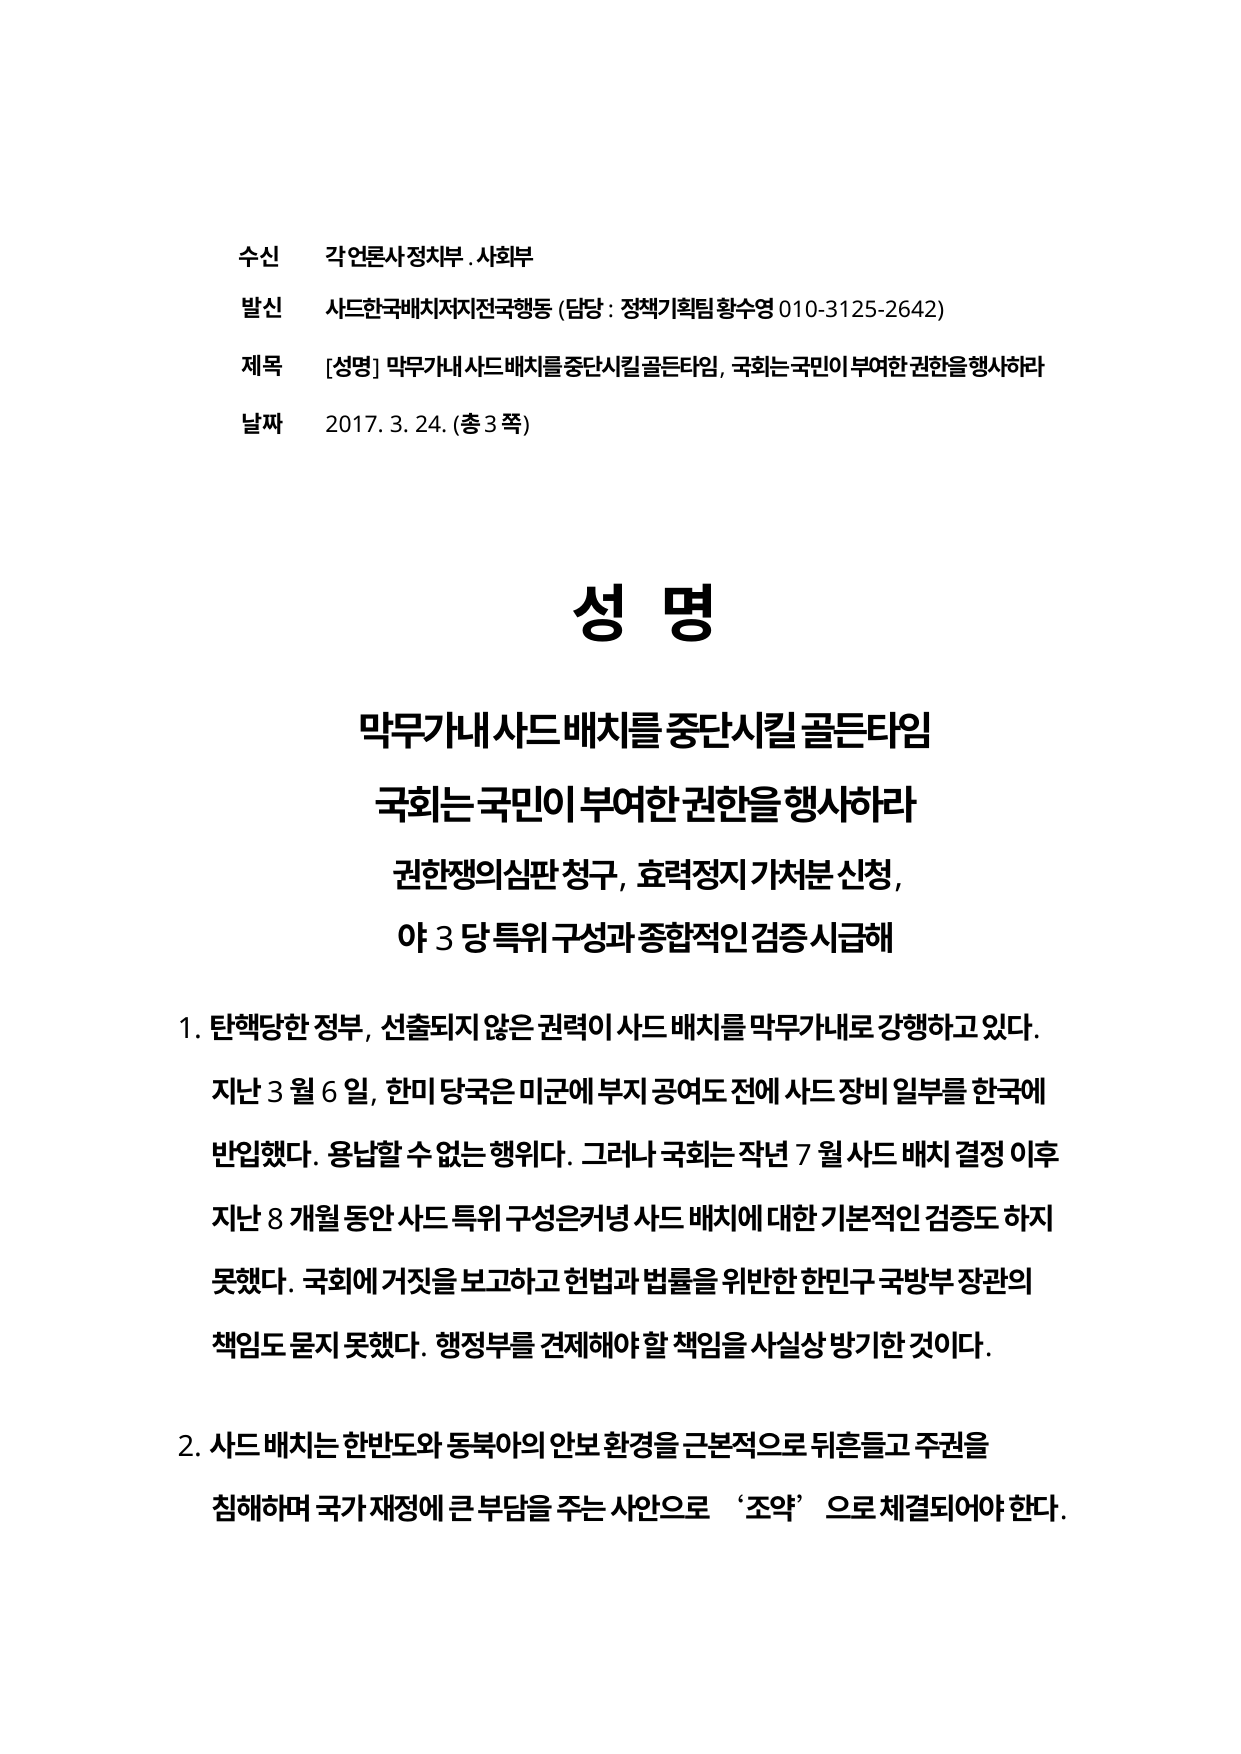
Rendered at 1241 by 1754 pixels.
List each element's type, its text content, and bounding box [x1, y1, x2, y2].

table_cell 제 목 [204, 340, 322, 403]
text 2. 사드 배치는 한반도와 동북아의 안보 환경을 근본적으로 뒤흔들고 주권을 침해하며 국가 재정에 큰 부담을 주는 사안으로 ‘조약’으로 체결되어야 한다. 국회 동의도 반드시 필요하다. 그러나 지금의 한미 간 합의는 합의문도 없고 법적 요건도 갖추지 못했다. 조약도, 기관 간 약정도 아니다. 주민 동의도, 국회 동의도, 사회적 공론화도 없이 일방적으로 추진된 과정은 비민주적이고 불투명했다. 모든 절차가 불법과 편법으로 얼룩져있다. 이 잘못된 정책을 국회가 중단시키지 못할 아무런 이유가 없지 않은가. [177, 1422, 1063, 1528]
table_cell [성명] 막무가내 사드 배치를 중단시킬 골든타임, 국회는 국민이 부여한 권한을 행사하라 [322, 340, 1085, 403]
text 1. 탄핵당한 정부, 선출되지 않은 권력이 사드 배치를 막무가내로 강행하고 있다. 지난 3월 6일, 한미 당국은 미군에 부지 공여도 전에 사드 장비 일부를 한국에 반입했다. 용납할 수 없는 행위다. 그러나 국회는 작년 7월 사드 배치 결정 이후 지난 8개월 동안 사드 특위 구성은커녕 사드 배치에 대한 기본적인 검증도 하지 못했다. 국회에 거짓을 보고하고 헌법과 법률을 위반한 한민구 국방부 장관의 책임도 묻지 못했다. 행정부를 견제해야 할 책임을 사실상 방기한 것이다. [177, 1005, 1063, 1365]
table_cell [204, 455, 1085, 561]
table_cell 발 신 [204, 287, 322, 339]
table_cell 성명 [204, 561, 1085, 693]
table_header 수 신 [204, 236, 322, 287]
table_cell 사드한국배치저지전국행동 (담당 : 정책기획팀 황수영 010-3125-2642) [322, 287, 1085, 339]
table_header 막무가내 사드 배치를 중단시킬 골든타임 국회는 국민이 부여한 권한을 행사하라 권한쟁의심판 청구, 효력정지 가처분 신청, 야3당 특위 구성과 종합적인 검증 시급해 [207, 696, 1088, 970]
table_cell 2017. 3. 24. (총 3쪽) [322, 403, 1085, 455]
table_header 각 언론사 정치부․사회부 [322, 236, 1085, 287]
table_cell 날 짜 [204, 403, 322, 455]
